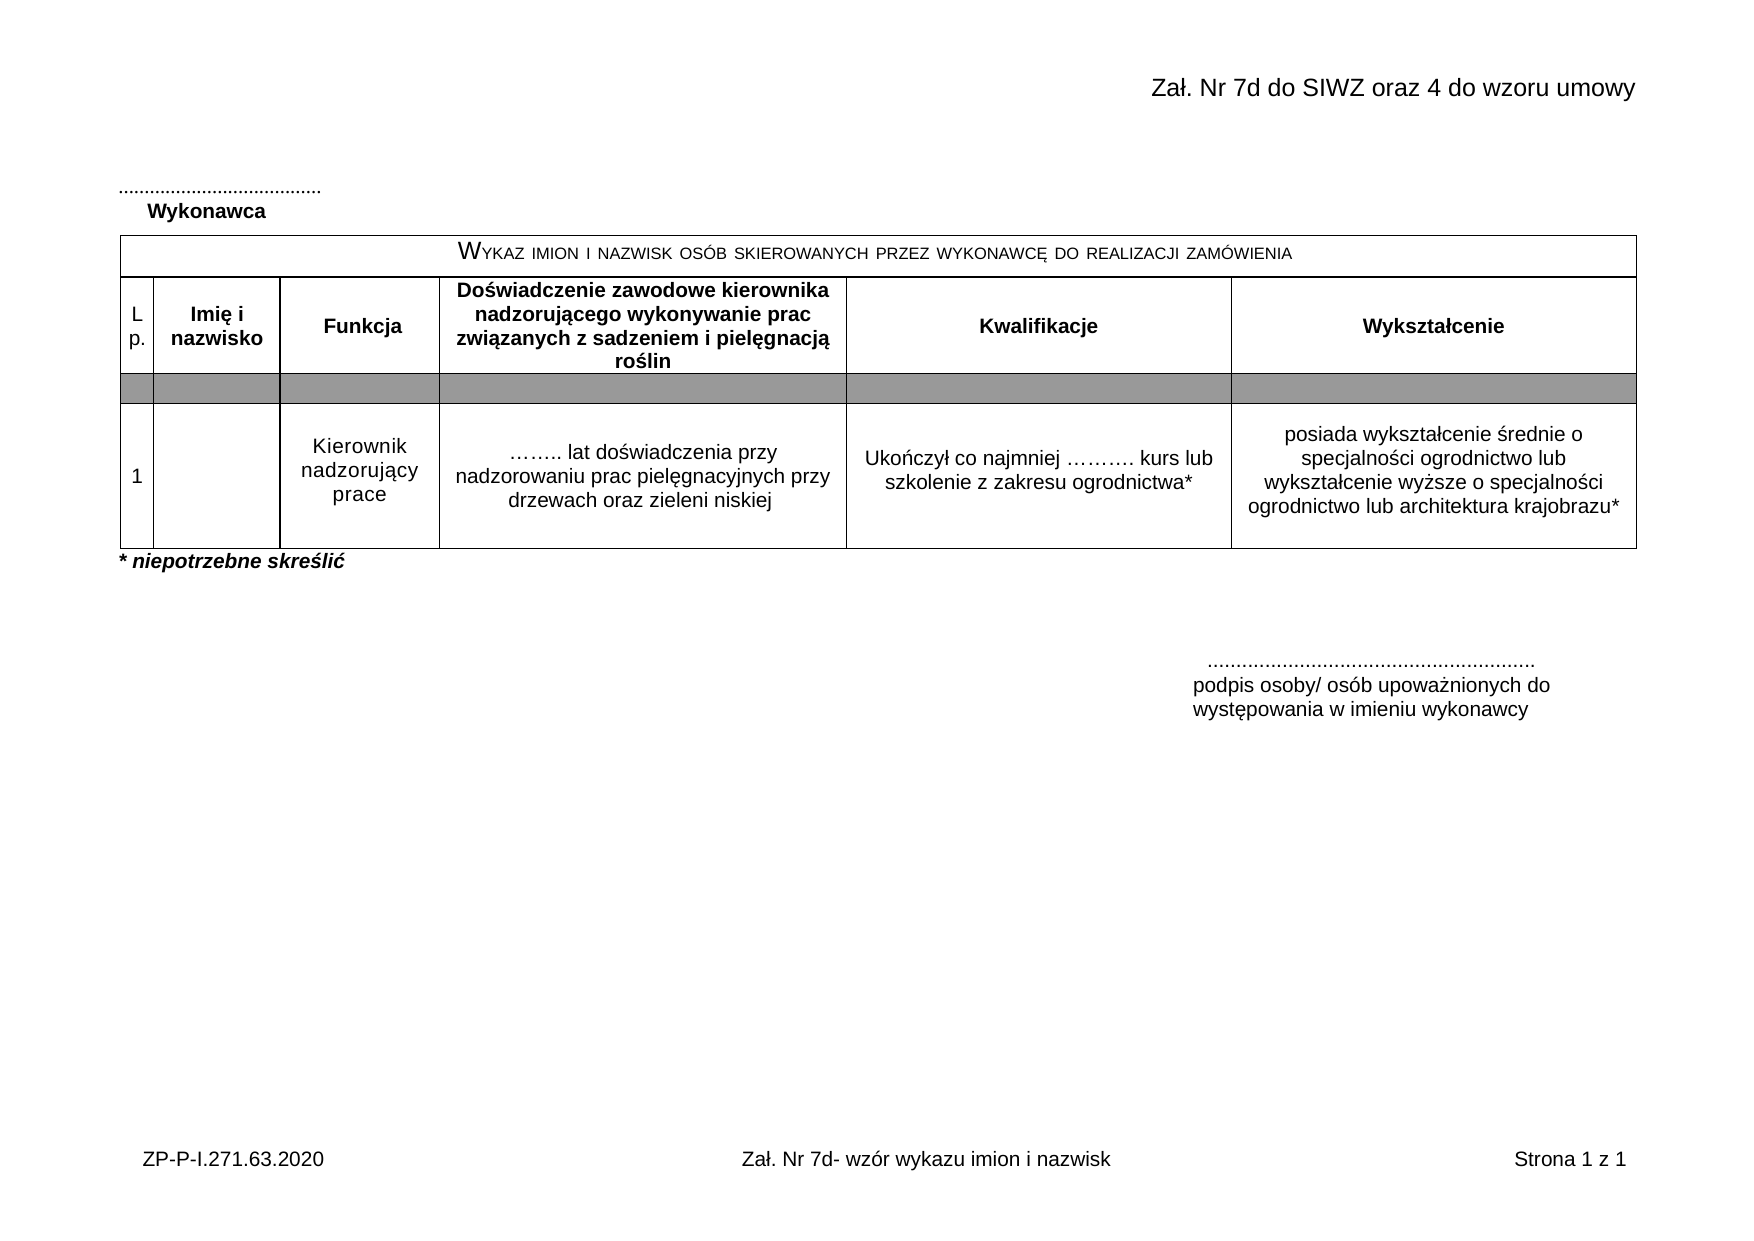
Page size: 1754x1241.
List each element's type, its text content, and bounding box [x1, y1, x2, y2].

table_cell [281, 374, 439, 403]
table_cell Imię i nazwisko [154, 278, 279, 373]
table_cell …….. lat doświadczenia przy nadzorowaniu prac pielęgnacyjnych przy drzewach oraz zieleni niskiej [440, 404, 846, 547]
text występowania w imieniu wykonawcy [118, 697, 1636, 721]
table_header Wykaz imion i nazwisk osób skierowanych przez wykonawcę do realizacji zamówienia [121, 236, 1636, 276]
table_cell Wykształcenie [1232, 278, 1636, 373]
table_cell Lp. [121, 278, 153, 373]
table_cell Funkcja [281, 278, 439, 373]
table_cell Kwalifikacje [847, 278, 1231, 373]
table_cell [1629, 374, 1636, 403]
text ......................................................... [118, 644, 1636, 673]
text ....................................... [118, 174, 1636, 198]
table_cell posiada wykształcenie średnie o specjalności ogrodnictwo lub wykształcenie wyższe o specjalności ogrodnictwo lub architektura krajobrazu* [1232, 404, 1636, 547]
table_cell 1 [121, 404, 153, 547]
table_cell [847, 374, 1231, 403]
table_cell Ukończył co najmniej ………. kurs lub szkolenie z zakresu ogrodnictwa* [847, 404, 1231, 547]
table_cell [154, 404, 279, 547]
table_cell [154, 374, 279, 403]
text Wykonawca [118, 198, 1636, 222]
table_cell [1232, 374, 1238, 403]
text podpis osoby/ osób upoważnionych do [118, 673, 1636, 697]
table_cell [440, 374, 846, 403]
text * niepotrzebne skreślić [118, 548, 1636, 596]
table_cell Doświadczenie zawodowe kierownika nadzorującego wykonywanie prac związanych z sadzeniem i pielęgnacją roślin [440, 278, 846, 373]
text Zał. Nr 7d do SIWZ oraz 4 do wzoru umowy [118, 73, 1636, 102]
table_cell Kierownik nadzorujący prace [281, 404, 439, 547]
table_cell [121, 374, 153, 403]
